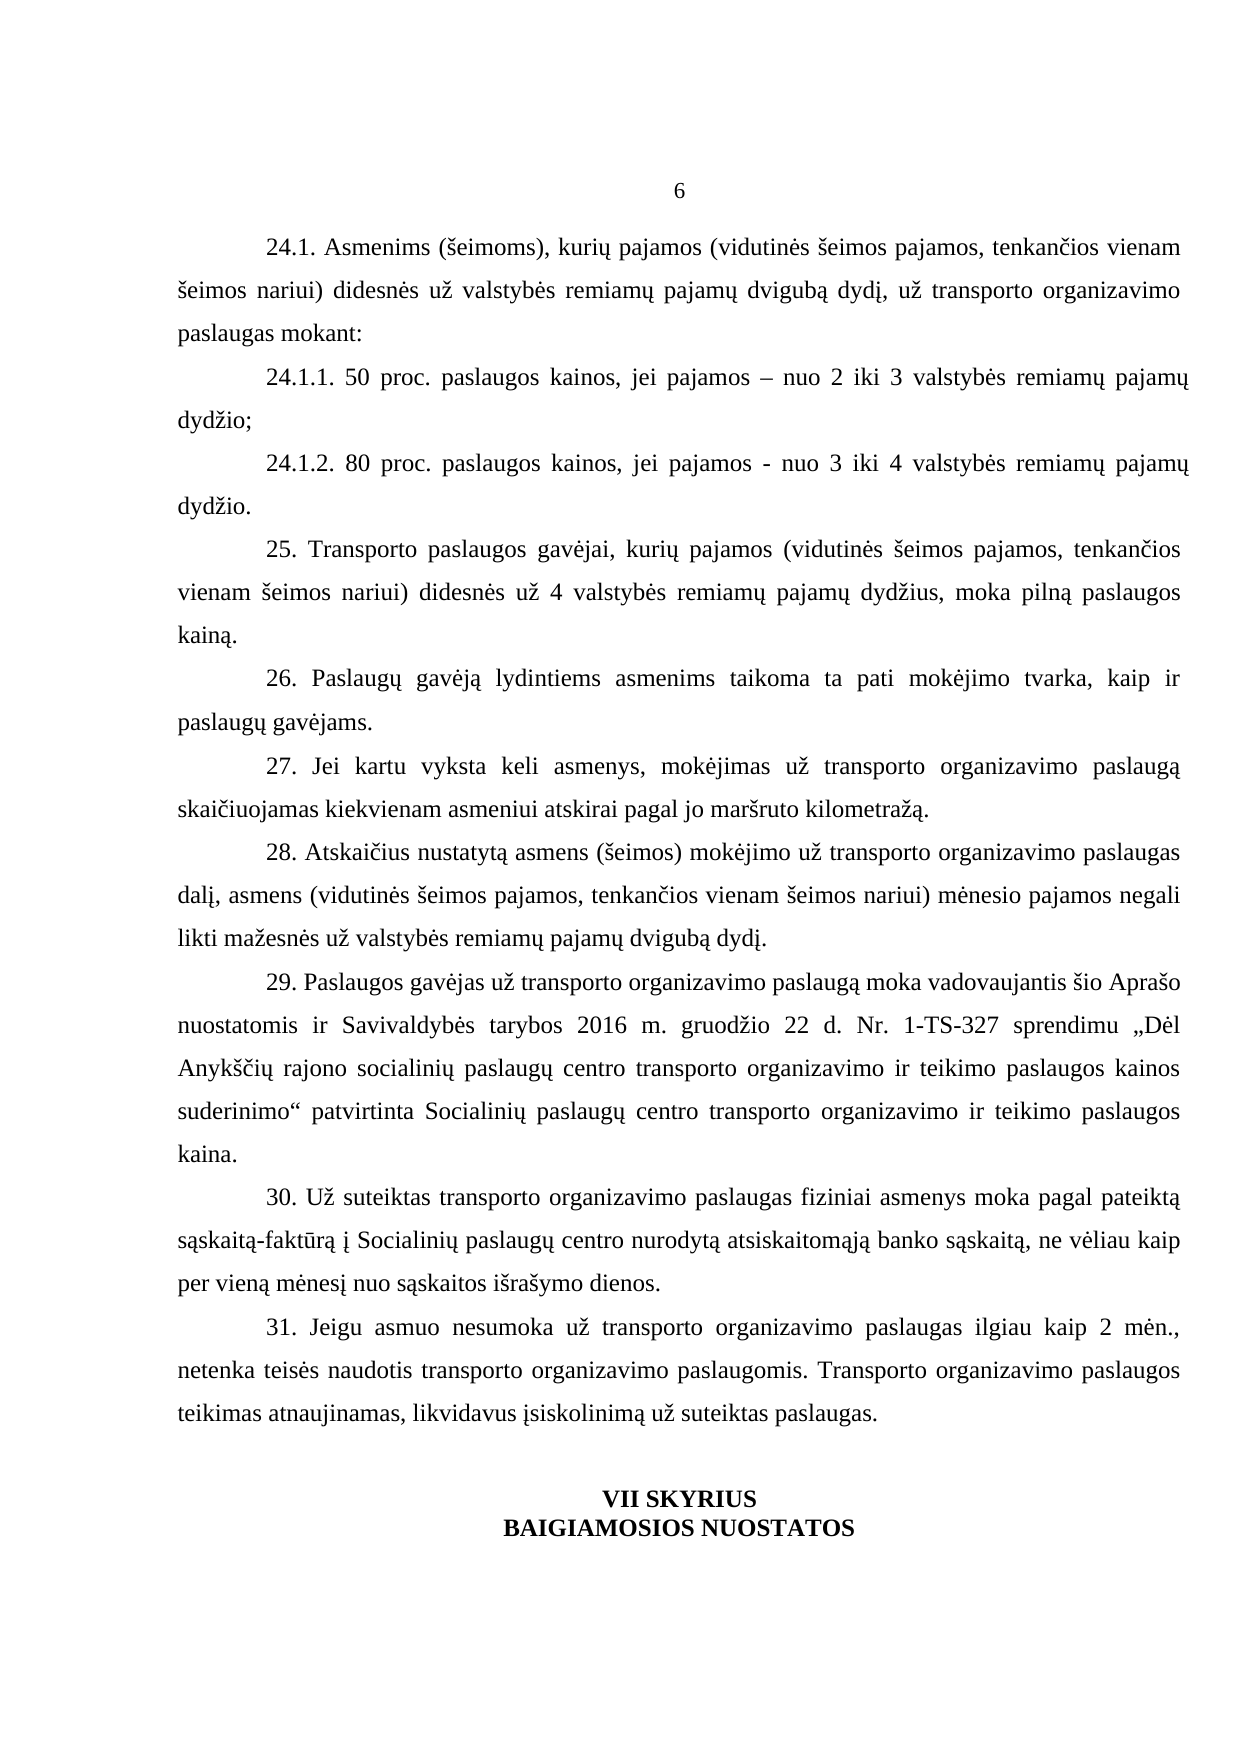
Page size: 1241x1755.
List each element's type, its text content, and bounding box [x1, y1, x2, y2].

text 28. Atskaičius nustatytą asmens (šeimos) mokėjimo už transporto organizavimo paslaugas dalį, asmens (vidutinės šeimos pajamos, tenkančios vienam šeimos nariui) mėnesio pajamos negali likti mažesnės už valstybės remiamų pajamų dvigubą dydį. [177, 837, 1181, 952]
text 24.1.2. 80 proc. paslaugos kainos, jei pajamos - nuo 3 iki 4 valstybės remiamų pajamų dydžio. [177, 448, 1190, 520]
text 29. Paslaugos gavėjas už transporto organizavimo paslaugą moka vadovaujantis šio Aprašo nuostatomis ir Savivaldybės tarybos 2016 m. gruodžio 22 d. Nr. 1-TS-327 sprendimu „Dėl Anykščių rajono socialinių paslaugų centro transporto organizavimo ir teikimo paslaugos kainos suderinimo“ patvirtinta Socialinių paslaugų centro transporto organizavimo ir teikimo paslaugos kaina. [177, 967, 1181, 1168]
text 27. Jei kartu vyksta keli asmenys, mokėjimas už transporto organizavimo paslaugą skaičiuojamas kiekvienam asmeniui atskirai pagal jo maršruto kilometražą. [177, 751, 1181, 823]
text 24.1. Asmenims (šeimoms), kurių pajamos (vidutinės šeimos pajamos, tenkančios vienam šeimos nariui) didesnės už valstybės remiamų pajamų dvigubą dydį, už transporto organizavimo paslaugas mokant: [177, 232, 1181, 347]
text 24.1.1. 50 proc. paslaugos kainos, jei pajamos – nuo 2 iki 3 valstybės remiamų pajamų dydžio; [177, 362, 1190, 433]
text 25. Transporto paslaugos gavėjai, kurių pajamos (vidutinės šeimos pajamos, tenkančios vienam šeimos nariui) didesnės už 4 valstybės remiamų pajamų dydžius, moka pilną paslaugos kainą. [177, 534, 1181, 649]
text BAIGIAMOSIOS NUOSTATOS [177, 1513, 1181, 1542]
text 30. Už suteiktas transporto organizavimo paslaugas fiziniai asmenys moka pagal pateiktą sąskaitą-faktūrą į Socialinių paslaugų centro nurodytą atsiskaitomąją banko sąskaitą, ne vėliau kaip per vieną mėnesį nuo sąskaitos išrašymo dienos. [177, 1182, 1181, 1297]
text 26. Paslaugų gavėją lydintiems asmenims taikoma ta pati mokėjimo tvarka, kaip ir paslaugų gavėjams. [177, 663, 1181, 736]
text 31. Jeigu asmuo nesumoka už transporto organizavimo paslaugas ilgiau kaip 2 mėn., netenka teisės naudotis transporto organizavimo paslaugomis. Transporto organizavimo paslaugos teikimas atnaujinamas, likvidavus įsiskolinimą už suteiktas paslaugas. [177, 1312, 1181, 1427]
text VII SKYRIUS [177, 1484, 1181, 1513]
